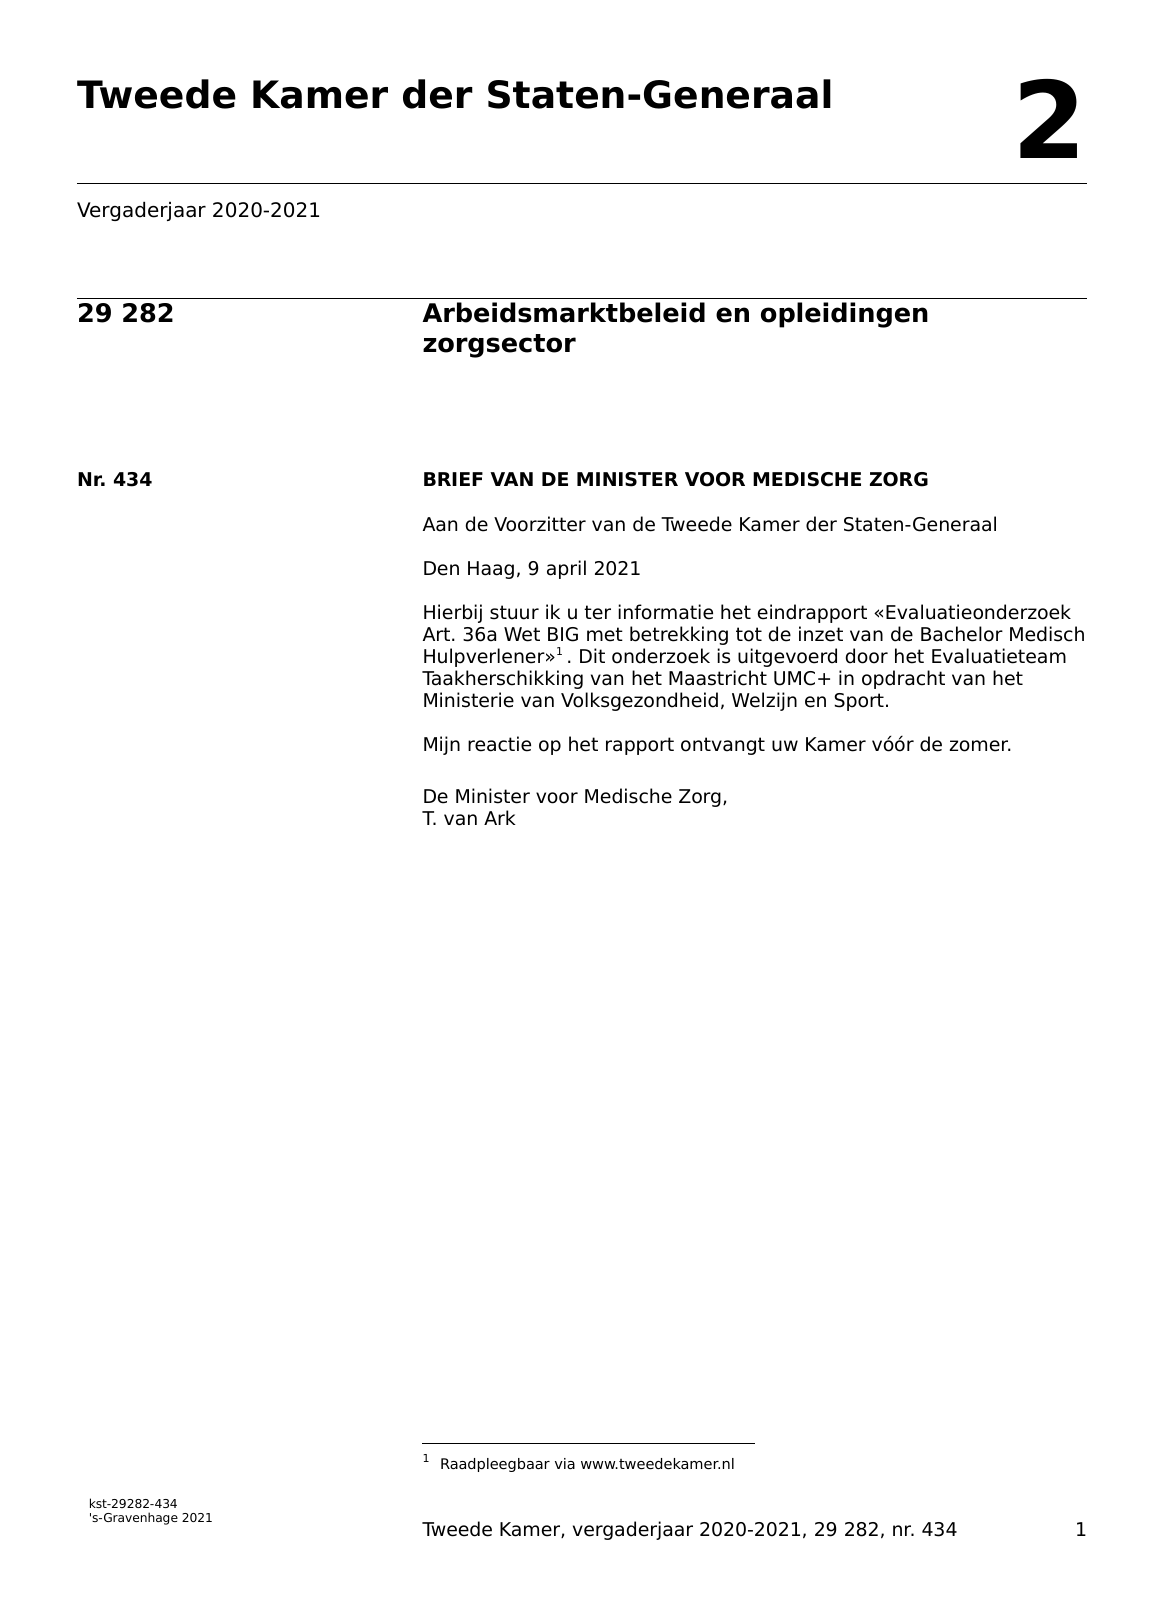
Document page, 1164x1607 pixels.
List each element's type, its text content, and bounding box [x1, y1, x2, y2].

table_cell Vergaderjaar 2020-2021 [77, 184, 1087, 298]
text Aan de Voorzitter van de Tweede Kamer der Staten-Generaal [422, 513, 1087, 536]
subtitle Nr. 434 BRIEF VAN DE MINISTER VOOR MEDISCHE ZORG [77, 469, 1087, 491]
text kst-29282-434 [88, 1497, 323, 1511]
table_header Tweede Kamer der Staten-Generaal [77, 59, 886, 183]
text Hierbij stuur ik u ter informatie het eindrapport «Evaluatieonderzoek Art. 36a Wet BIG met betrekking tot de inzet van de Bachelor Medisch Hulpverlener». Dit onderzoek is uitgevoerd door het Evaluatieteam Taakherschikking van het Maastricht UMC+ in opdracht van het Ministerie van Volksgezondheid, Welzijn en Sport. [422, 602, 1087, 712]
text De Minister voor Medische Zorg, T. van Ark [422, 786, 1087, 830]
text Raadpleegbaar via www.tweedekamer.nl [422, 1452, 1087, 1474]
text Mijn reactie op het rapport ontvangt uw Kamer vóór de zomer. [422, 734, 1087, 756]
subtitle 29 282 Arbeidsmarktbeleid en opleidingen zorgsector [77, 299, 1087, 358]
text Den Haag, 9 april 2021 [422, 558, 1087, 580]
table_header 2 [886, 59, 1087, 183]
text 's-Gravenhage 2021 [88, 1511, 323, 1525]
